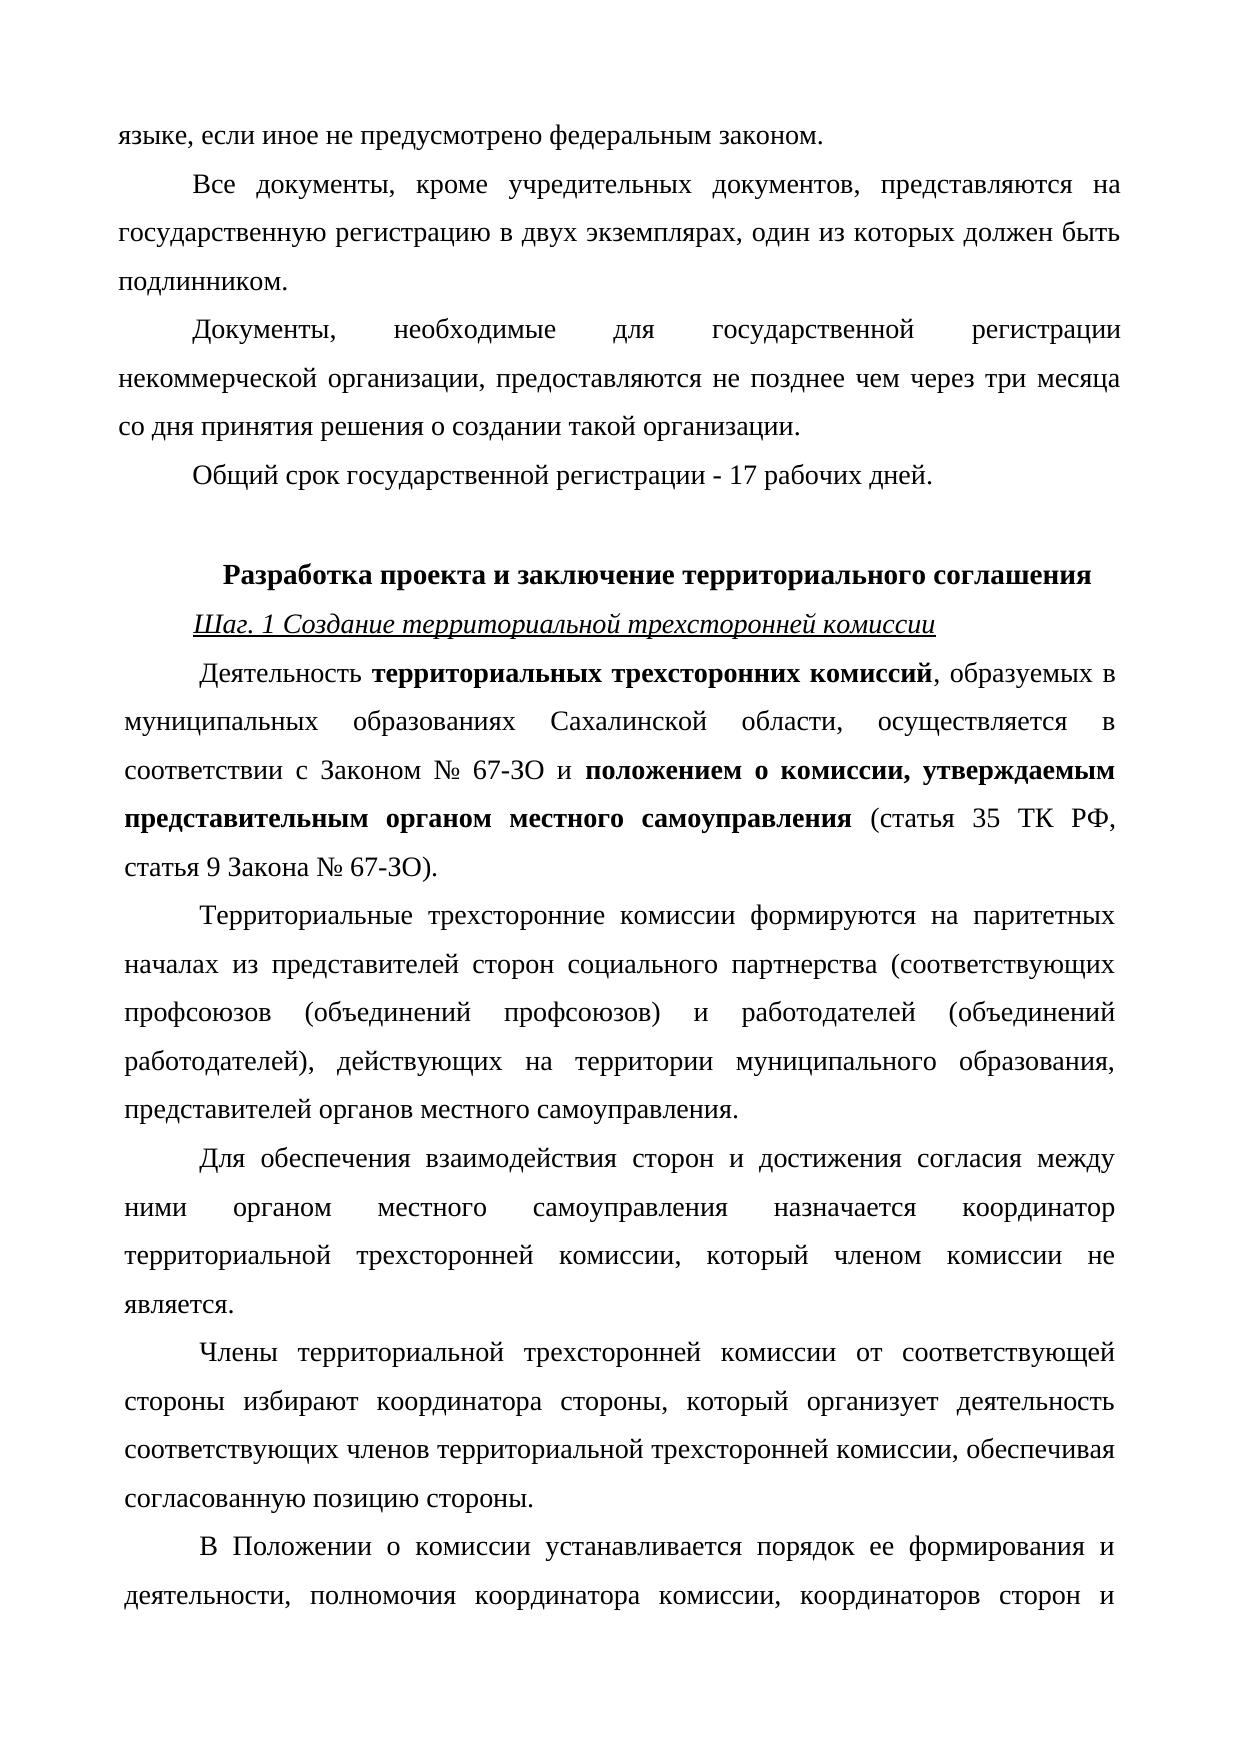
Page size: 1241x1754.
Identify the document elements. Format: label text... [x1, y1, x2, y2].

text Все документы, кроме учредительных документов, представляются на государственную регистрацию в двух экземплярах, один из которых должен быть подлинником. [118, 167, 1122, 296]
text Члены территориальной трехсторонней комиссии от соответствующей стороны избирают координатора стороны, который организует деятельность соответствующих членов территориальной трехсторонней комиссии, обеспечивая согласованную позицию стороны. [124, 1335, 1116, 1513]
text Документы, необходимые для государственной регистрации некоммерческой организации, предоставляются не позднее чем через три месяца со дня принятия решения о создании такой организации. [118, 312, 1122, 442]
text Шаг. 1 Создание территориальной трехсторонней комиссии [118, 607, 1122, 639]
text языке, если иное не предусмотрено федеральным законом. [118, 118, 1122, 151]
text Общий срок государственной регистрации - 17 рабочих дней. [118, 458, 1122, 490]
text В Положении о комиссии устанавливается порядок ее формирования и деятельности, полномочия координатора комиссии, координаторов сторон и [124, 1529, 1116, 1610]
text Территориальные трехсторонние комиссии формируются на паритетных началах из представителей сторон социального партнерства (соответствующих профсоюзов (объединений профсоюзов) и работодателей (объединений работодателей), действующих на территории муниципального образования, представителей органов местного самоуправления. [124, 898, 1116, 1125]
text Для обеспечения взаимодействия сторон и достижения согласия между ними органом местного самоуправления назначается координатор территориальной трехсторонней комиссии, который членом комиссии не является. [124, 1141, 1116, 1319]
text Разработка проекта и заключение территориального соглашения [118, 557, 1122, 590]
text Деятельность территориальных трехсторонних комиссий, образуемых в муниципальных образованиях Сахалинской области, осуществляется в соответствии с Законом № 67-ЗО и положением о комиссии, утверждаемым представительным органом местного самоуправления (статья 35 ТК РФ, статья 9 Закона № 67-ЗО). [124, 656, 1116, 882]
